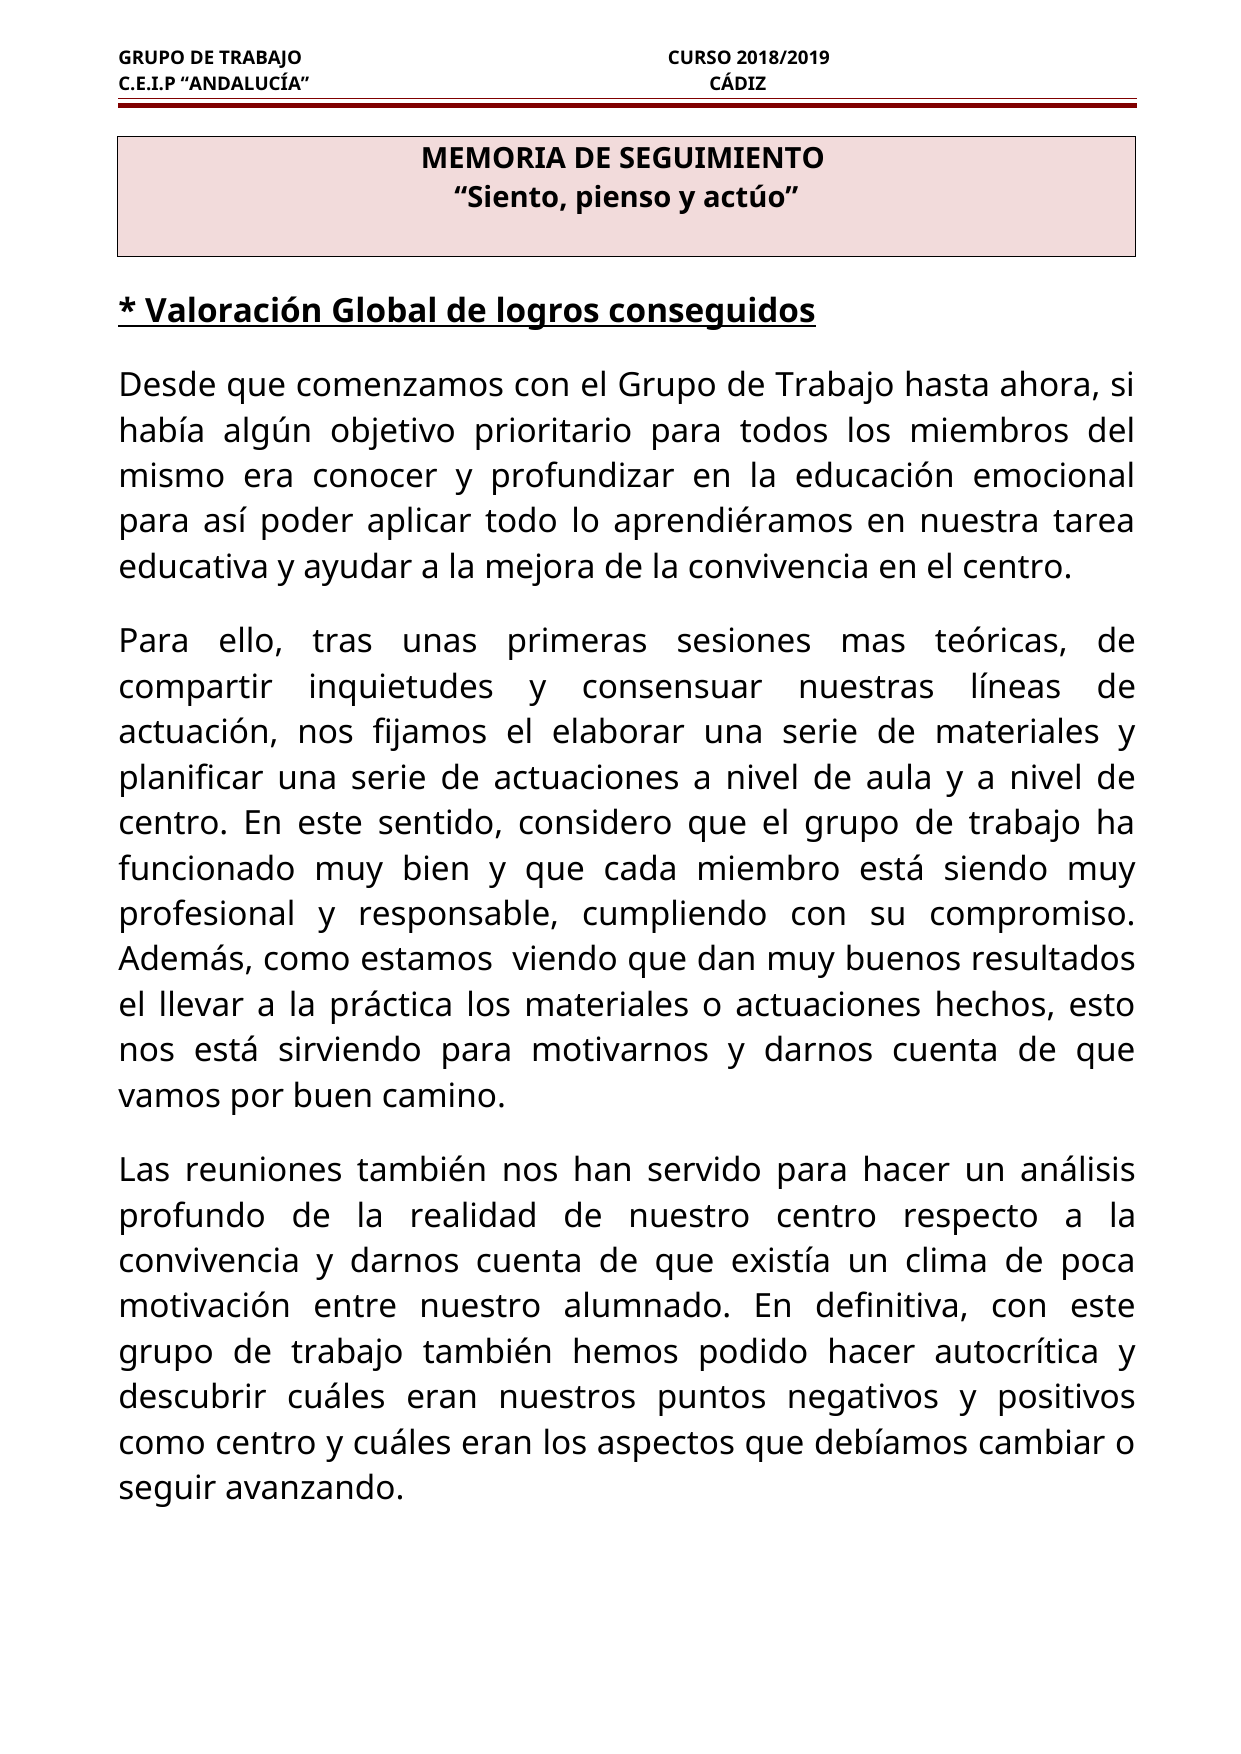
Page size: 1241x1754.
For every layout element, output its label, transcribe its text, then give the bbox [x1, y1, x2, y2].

text Desde que comenzamos con el Grupo de Trabajo hasta ahora, si había algún objetivo prioritario para todos los miembros del mismo era conocer y profundizar en la educación emocional para así poder aplicar todo lo aprendiéramos en nuestra tarea educativa y ayudar a la mejora de la convivencia en el centro. [118, 361, 1137, 588]
text Las reuniones también nos han servido para hacer un análisis profundo de la realidad de nuestro centro respecto a la convivencia y darnos cuenta de que existía un clima de poca motivación entre nuestro alumnado. En definitiva, con este grupo de trabajo también hemos podido hacer autocrítica y descubrir cuáles eran nuestros puntos negativos y positivos como centro y cuáles eran los aspectos que debíamos cambiar o seguir avanzando. [118, 1146, 1137, 1509]
table_header MEMORIA DE SEGUIMIENTO “Siento, pienso y actúo” [118, 137, 1135, 256]
text * Valoración Global de logros conseguidos [118, 286, 1063, 332]
text Para ello, tras unas primeras sesiones mas teóricas, de compartir inquietudes y consensuar nuestras líneas de actuación, nos fijamos el elaborar una serie de materiales y planificar una serie de actuaciones a nivel de aula y a nivel de centro. En este sentido, considero que el grupo de trabajo ha funcionado muy bien y que cada miembro está siendo muy profesional y responsable, cumpliendo con su compromiso. Además, como estamos viendo que dan muy buenos resultados el llevar a la práctica los materiales o actuaciones hechos, esto nos está sirviendo para motivarnos y darnos cuenta de que vamos por buen camino. [118, 617, 1137, 1117]
